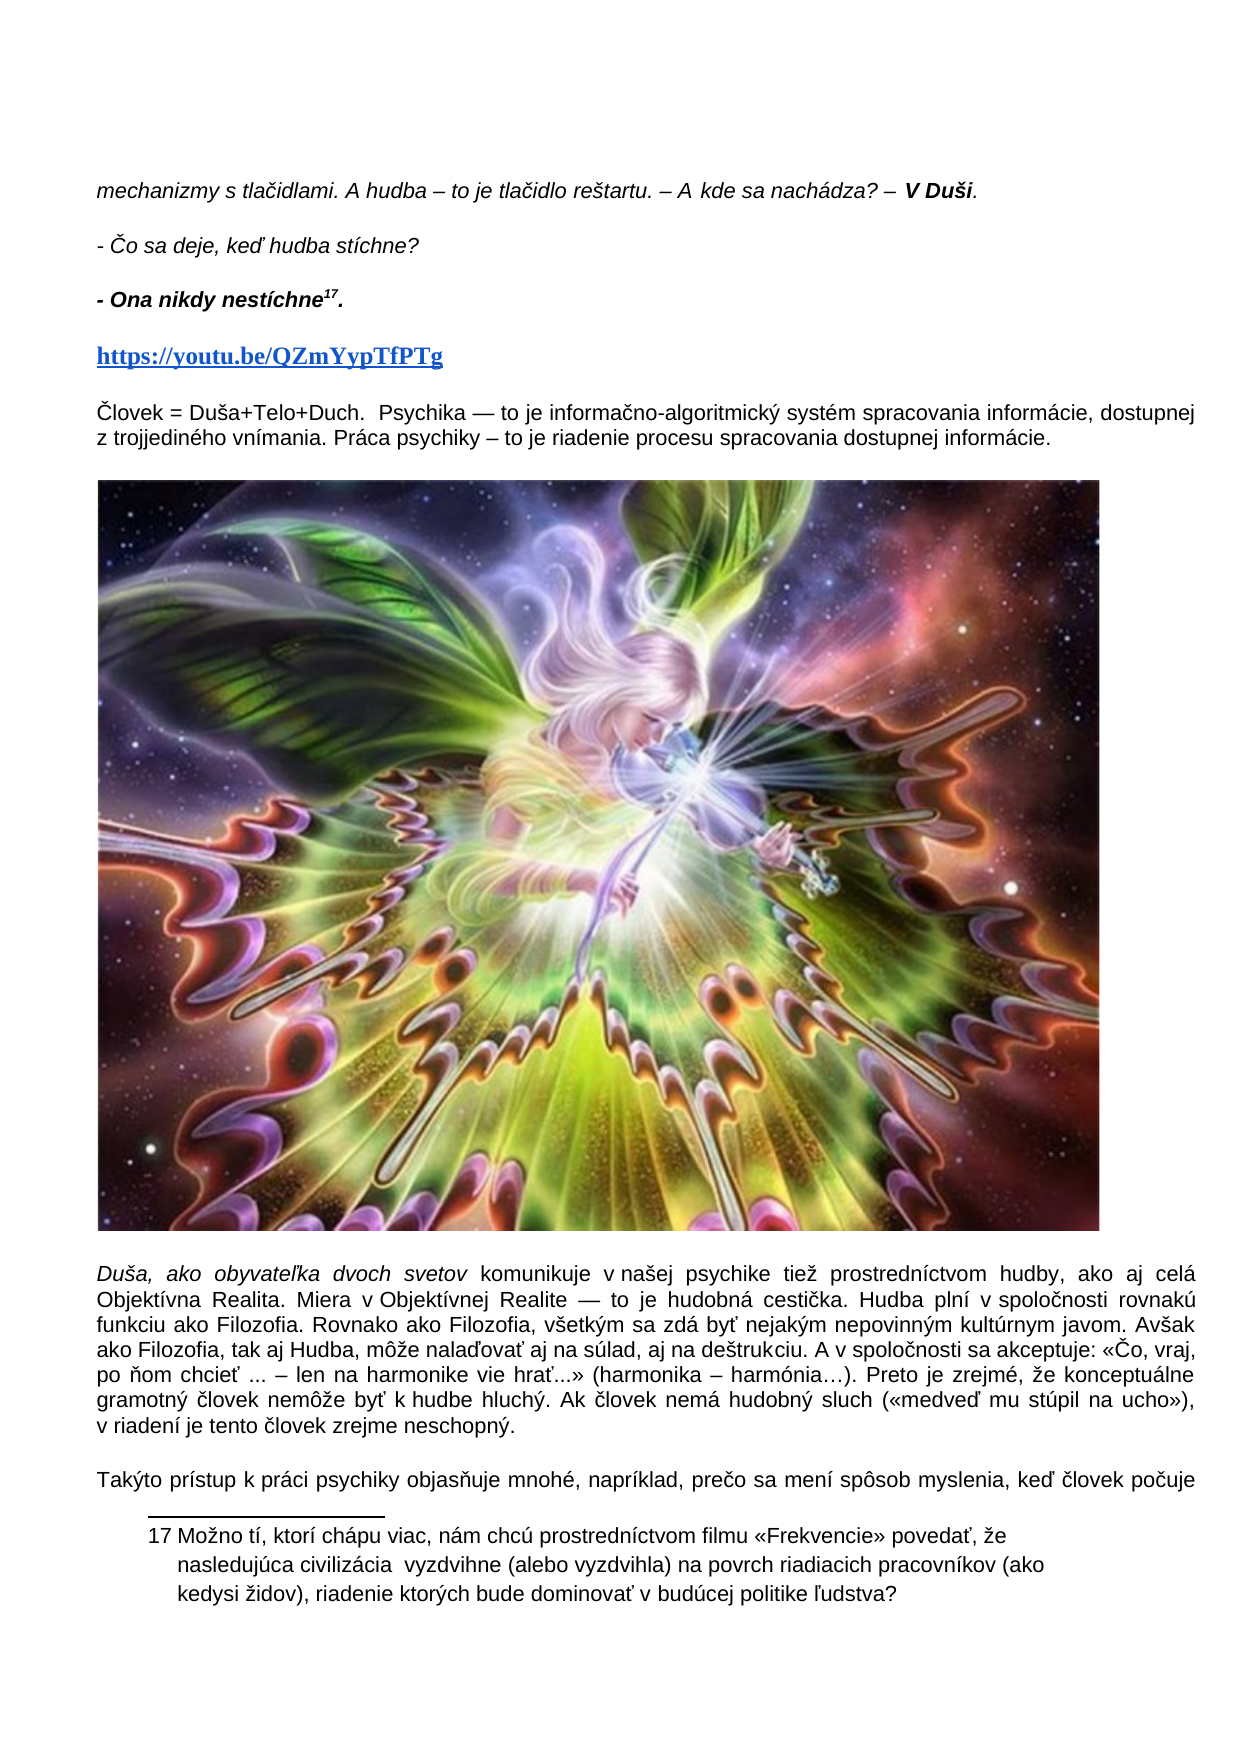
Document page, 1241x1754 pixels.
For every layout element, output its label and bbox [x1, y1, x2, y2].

picture [97, 480, 1100, 1231]
